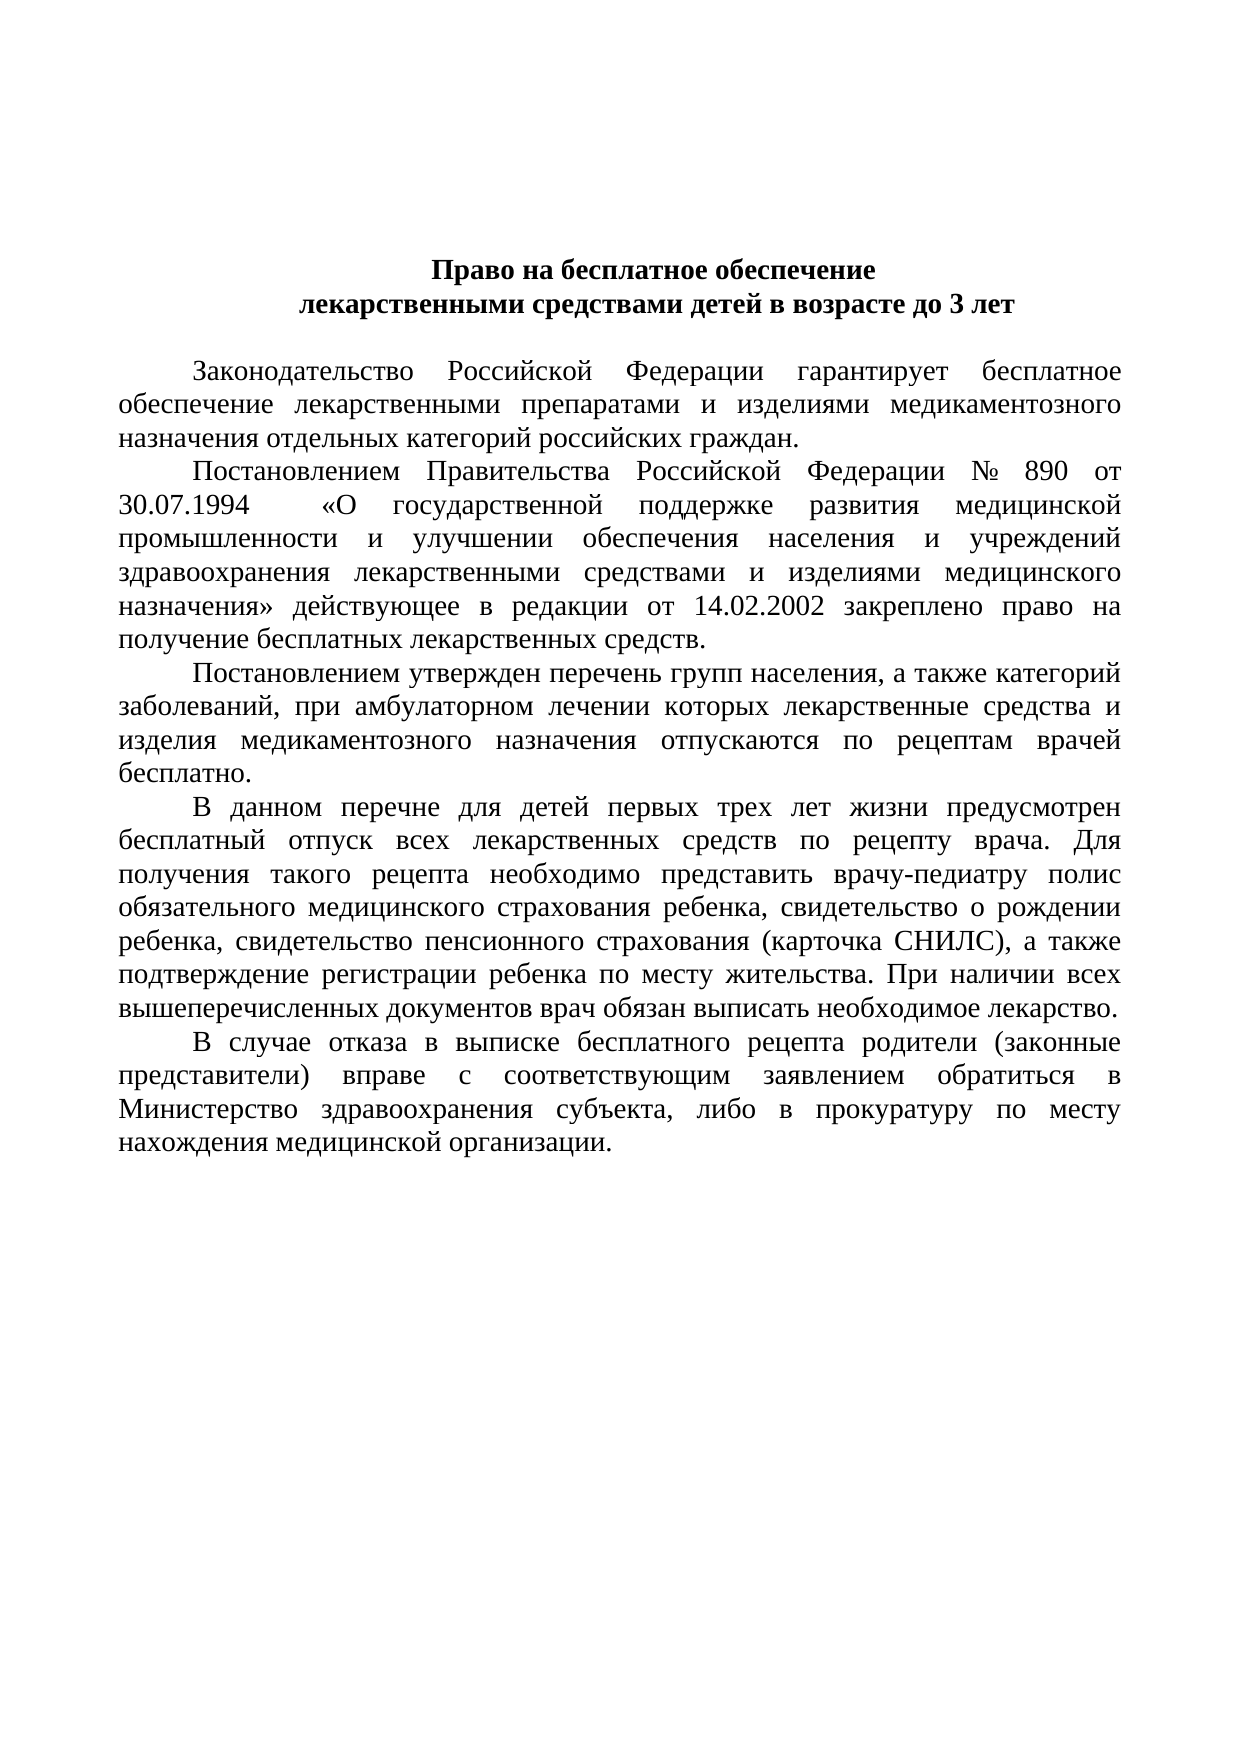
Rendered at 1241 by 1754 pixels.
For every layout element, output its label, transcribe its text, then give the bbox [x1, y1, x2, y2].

text В данном перечне для детей первых трех лет жизни предусмотрен бесплатный отпуск всех лекарственных средств по рецепту врача. Для получения такого рецепта необходимо представить врачу-педиатру полис обязательного медицинского страхования ребенка, свидетельство о рождении ребенка, свидетельство пенсионного страхования (карточка СНИЛС), а также подтверждение регистрации ребенка по месту жительства. При наличии всех вышеперечисленных документов врач обязан выписать необходимое лекарство. [118, 789, 1122, 1024]
text Постановлением Правительства Российской Федерации № 890 от 30.07.1994 «О государственной поддержке развития медицинской промышленности и улучшении обеспечения населения и учреждений здравоохранения лекарственными средствами и изделиями медицинского назначения» действующее в редакции от 14.02.2002 закреплено право на получение бесплатных лекарственных средств. [118, 453, 1122, 655]
text Постановлением утвержден перечень групп населения, а также категорий заболеваний, при амбулаторном лечении которых лекарственные средства и изделия медикаментозного назначения отпускаются по рецептам врачей бесплатно. [118, 655, 1122, 789]
text В случае отказа в выписке бесплатного рецепта родители (законные представители) вправе с соответствующим заявлением обратиться в Министерство здравоохранения субъекта, либо в прокуратуру по месту нахождения медицинской организации. [118, 1024, 1122, 1158]
text Право на бесплатное обеспечение [118, 252, 1122, 286]
text Законодательство Российской Федерации гарантирует бесплатное обеспечение лекарственными препаратами и изделиями медикаментозного назначения отдельных категорий российских граждан. [118, 353, 1122, 453]
text лекарственными средствами детей в возрасте до 3 лет [118, 286, 1122, 319]
